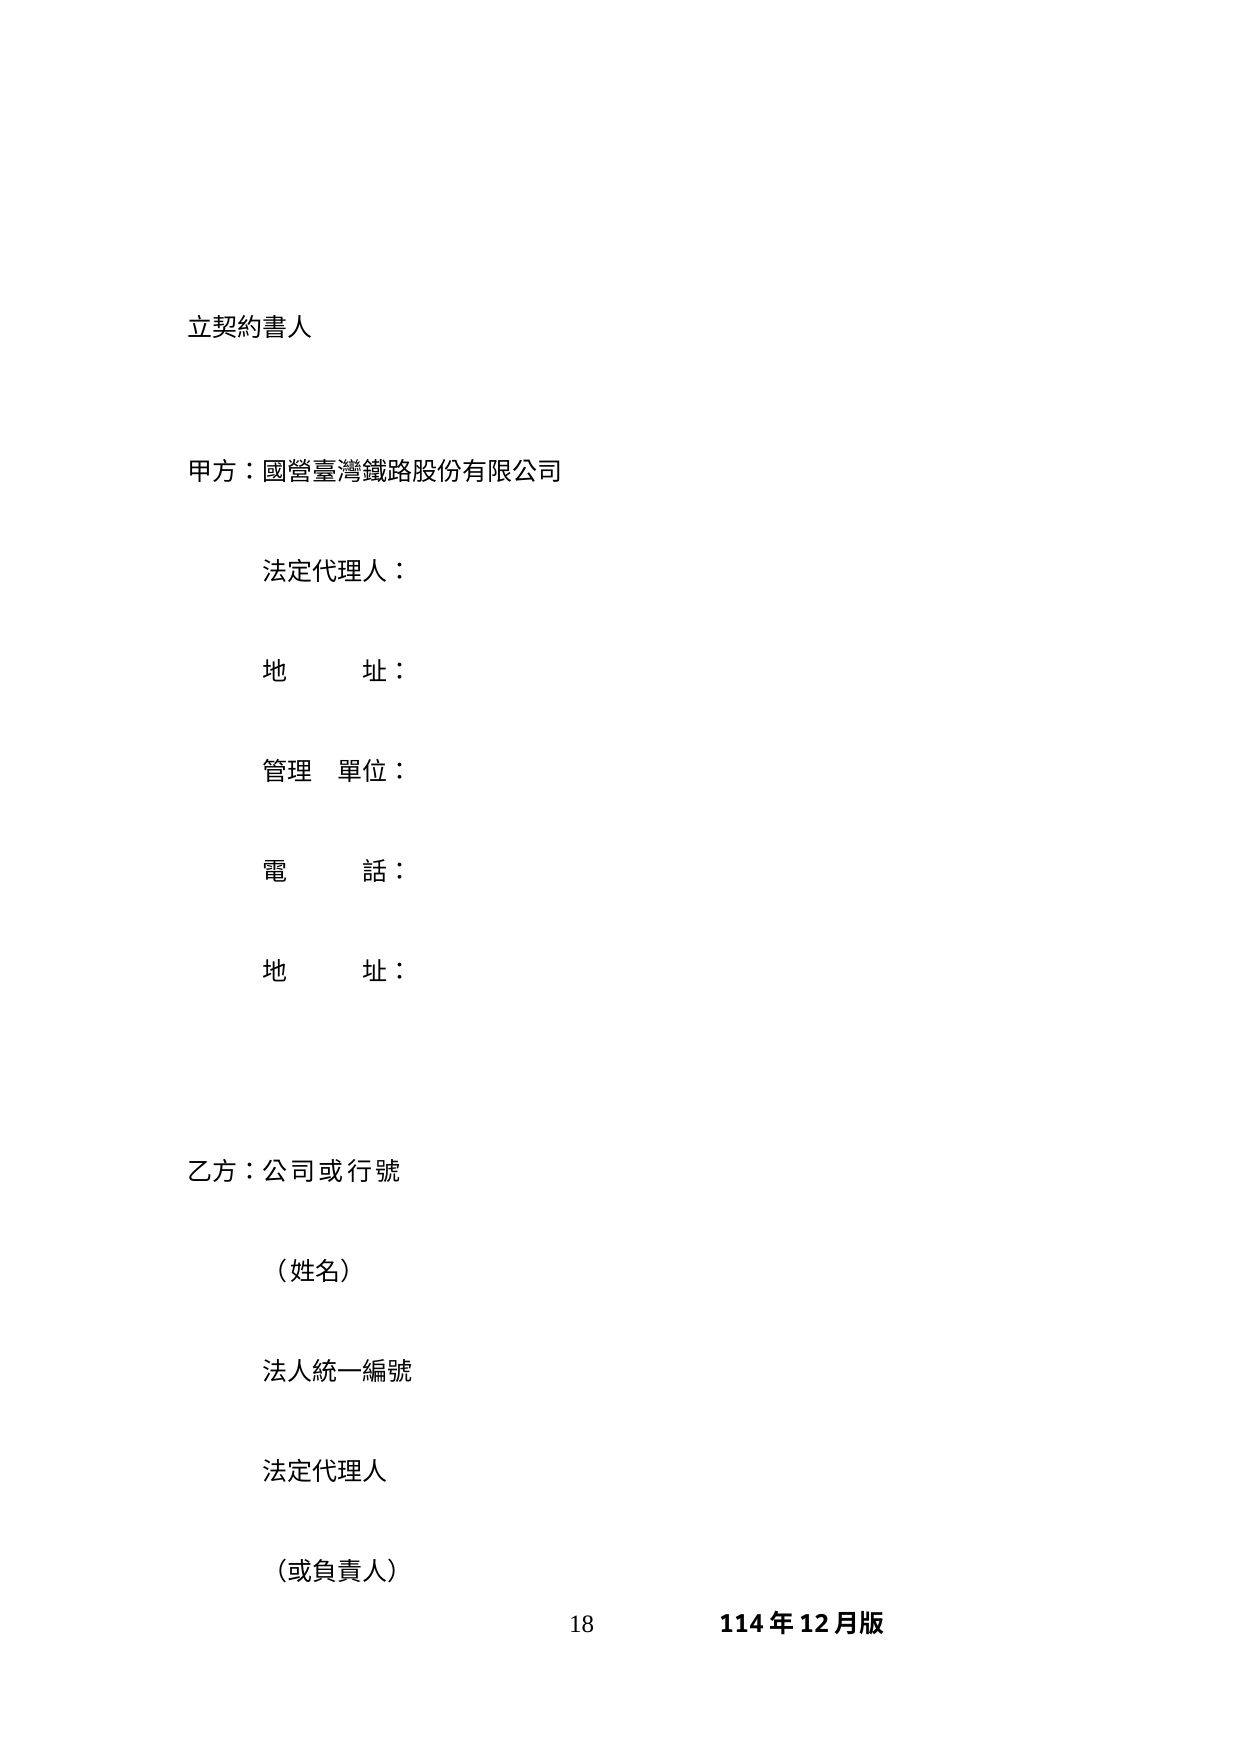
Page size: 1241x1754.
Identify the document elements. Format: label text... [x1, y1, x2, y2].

text 法定代理人 [262, 1427, 1053, 1490]
text （姓名） [262, 1227, 1053, 1290]
text 管理 單位： [262, 727, 1053, 790]
text 乙方：公司或行號 [187, 1127, 1053, 1190]
text 地 址： [262, 927, 1053, 990]
text 法定代理人： [262, 527, 1053, 590]
text （或負責人） [262, 1527, 1053, 1590]
text 甲方：國營臺灣鐵路股份有限公司 [187, 427, 1053, 490]
text 法人統一編號 [262, 1327, 1053, 1390]
text 立契約書人 [187, 284, 1053, 346]
text 電 話： [262, 827, 1053, 890]
text 地 址： [262, 627, 1053, 690]
